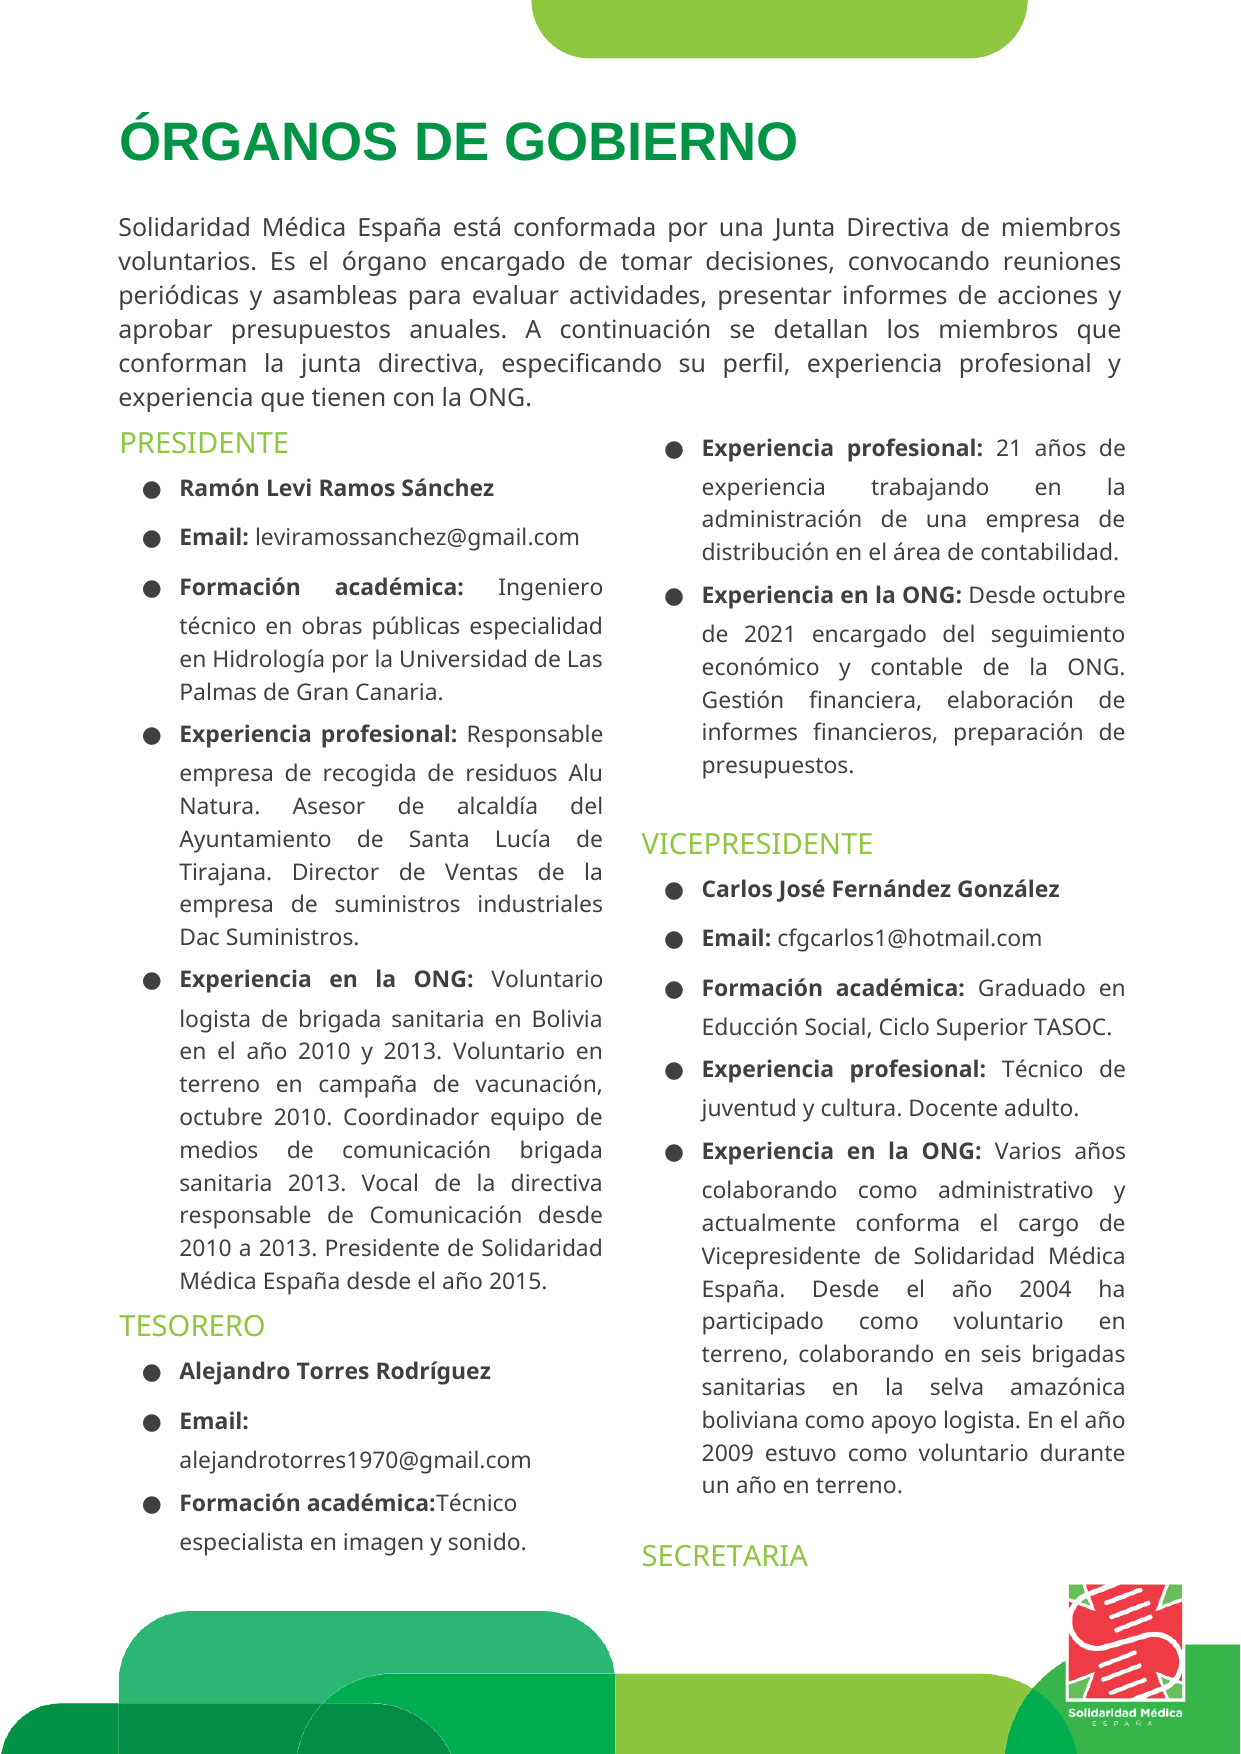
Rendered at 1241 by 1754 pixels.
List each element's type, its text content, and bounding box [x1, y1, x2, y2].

subtitle VICEPRESIDENTE [641, 823, 1138, 863]
list Formación académica:Técnico especialista en imagen y sonido. [142, 1477, 603, 1557]
list Ramón Levi Ramos Sánchez [142, 462, 603, 509]
list Experiencia en la ONG: Varios años colaborando como administrativo y actualmente conforma el cargo de Vicepresidente de Solidaridad Médica España. Desde el año 2004 ha participado como voluntario en terreno, colaborando en seis brigadas sanitarias en la selva amazónica boliviana como apoyo logista. En el año 2009 estuvo como voluntario durante un año en terreno. [664, 1126, 1126, 1501]
list Experiencia profesional: Responsable empresa de recogida de residuos Alu Natura. Asesor de alcaldía del Ayuntamiento de Santa Lucía de Tirajana. Director de Ventas de la empresa de suministros industriales Dac Suministros. [142, 708, 603, 952]
picture [0, 1581, 1241, 1754]
subtitle TESORERO [119, 1306, 616, 1345]
list Alejandro Torres Rodríguez [142, 1346, 603, 1393]
list Carlos José Fernández González [664, 863, 1126, 910]
subtitle SECRETARIA [641, 1535, 1138, 1575]
list Formación académica: Ingeniero técnico en obras públicas especialidad en Hidrología por la Universidad de Las Palmas de Gran Canaria. [142, 561, 603, 707]
list Email: cfgcarlos1@hotmail.com [664, 913, 1126, 959]
list Formación académica: Graduado en Educción Social, Ciclo Superior TASOC. [664, 962, 1126, 1042]
list Email: alejandrotorres1970@gmail.com [142, 1395, 603, 1475]
list Email: leviramossanchez@gmail.com [142, 512, 603, 559]
list Experiencia profesional: 21 años de experiencia trabajando en la administración de una empresa de distribución en el área de contabilidad. [664, 422, 1126, 567]
list Experiencia profesional: Técnico de juventud y cultura. Docente adulto. [664, 1044, 1126, 1124]
list Experiencia en la ONG: Voluntario logista de brigada sanitaria en Bolivia en el año 2010 y 2013. Voluntario en terreno en campaña de vacunación, octubre 2010. Coordinador equipo de medios de comunicación brigada sanitaria 2013. Vocal de la directiva responsable de Comunicación desde 2010 a 2013. Presidente de Solidaridad Médica España desde el año 2015. [142, 954, 603, 1296]
subtitle PRESIDENTE [119, 422, 616, 462]
list Experiencia en la ONG: Desde octubre de 2021 encargado del seguimiento económico y contable de la ONG. Gestión financiera, elaboración de informes financieros, preparación de presupuestos. [664, 569, 1126, 780]
title ÓRGANOS DE GOBIERNO [104, 110, 1138, 172]
text Solidaridad Médica España está conformada por una Junta Directiva de miembros voluntarios. Es el órgano encargado de tomar decisiones, convocando reuniones periódicas y asambleas para evaluar actividades, presentar informes de acciones y aprobar presupuestos anuales. A continuación se detallan los miembros que conforman la junta directiva, especificando su perfil, experiencia profesional y experiencia que tienen con la ONG. [118, 210, 1122, 414]
